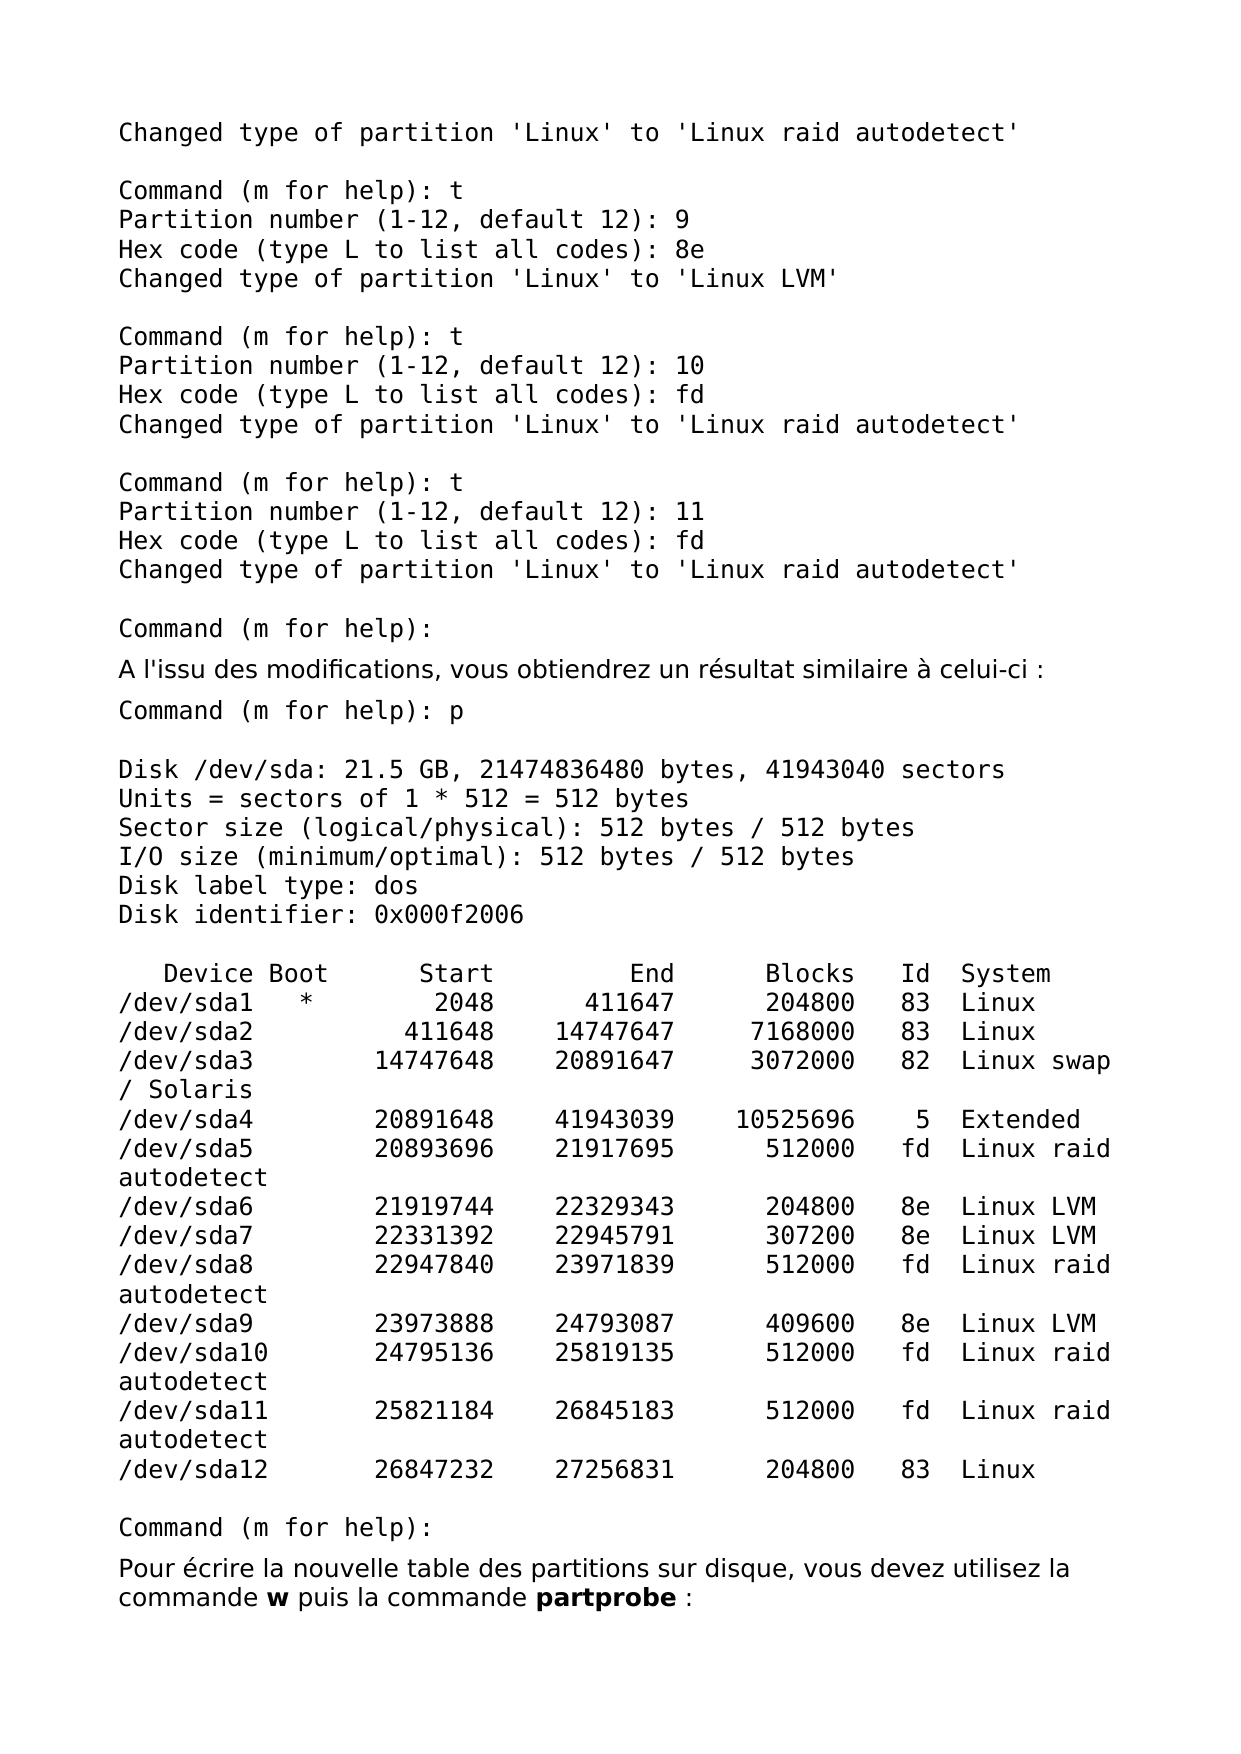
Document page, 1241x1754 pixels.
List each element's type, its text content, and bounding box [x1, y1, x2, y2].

text Command (m for help): p Disk /dev/sda: 21.5 GB, 21474836480 bytes, 41943040 sectors Units = sectors of 1 * 512 = 512 bytes Sector size (logical/physical): 512 bytes / 512 bytes I/O size (minimum/optimal): 512 bytes / 512 bytes Disk label type: dos Disk identifier: 0x000f2006 Device Boot Start End Blocks Id System /dev/sda1 * 2048 411647 204800 83 Linux /dev/sda2 411648 14747647 7168000 83 Linux /dev/sda3 14747648 20891647 3072000 82 Linux swap / Solaris /dev/sda4 20891648 41943039 10525696 5 Extended /dev/sda5 20893696 21917695 512000 fd Linux raid autodetect /dev/sda6 21919744 22329343 204800 8e Linux LVM /dev/sda7 22331392 22945791 307200 8e Linux LVM /dev/sda8 22947840 23971839 512000 fd Linux raid autodetect /dev/sda9 23973888 24793087 409600 8e Linux LVM /dev/sda10 24795136 25819135 512000 fd Linux raid autodetect /dev/sda11 25821184 26845183 512000 fd Linux raid autodetect /dev/sda12 26847232 27256831 204800 83 Linux Command (m for help): [118, 697, 1122, 1542]
text Changed type of partition 'Linux' to 'Linux raid autodetect' Command (m for help): t Partition number (1-12, default 12): 9 Hex code (type L to list all codes): 8e Changed type of partition 'Linux' to 'Linux LVM' Command (m for help): t Partition number (1-12, default 12): 10 Hex code (type L to list all codes): fd Changed type of partition 'Linux' to 'Linux raid autodetect' Command (m for help): t Partition number (1-12, default 12): 11 Hex code (type L to list all codes): fd Changed type of partition 'Linux' to 'Linux raid autodetect' Command (m for help): [118, 118, 1122, 643]
text Pour écrire la nouvelle table des partitions sur disque, vous devez utilisez la commande w puis la commande partprobe : [118, 1554, 1122, 1612]
text A l'issu des modifications, vous obtiendrez un résultat similaire à celui-ci : [118, 655, 1122, 684]
